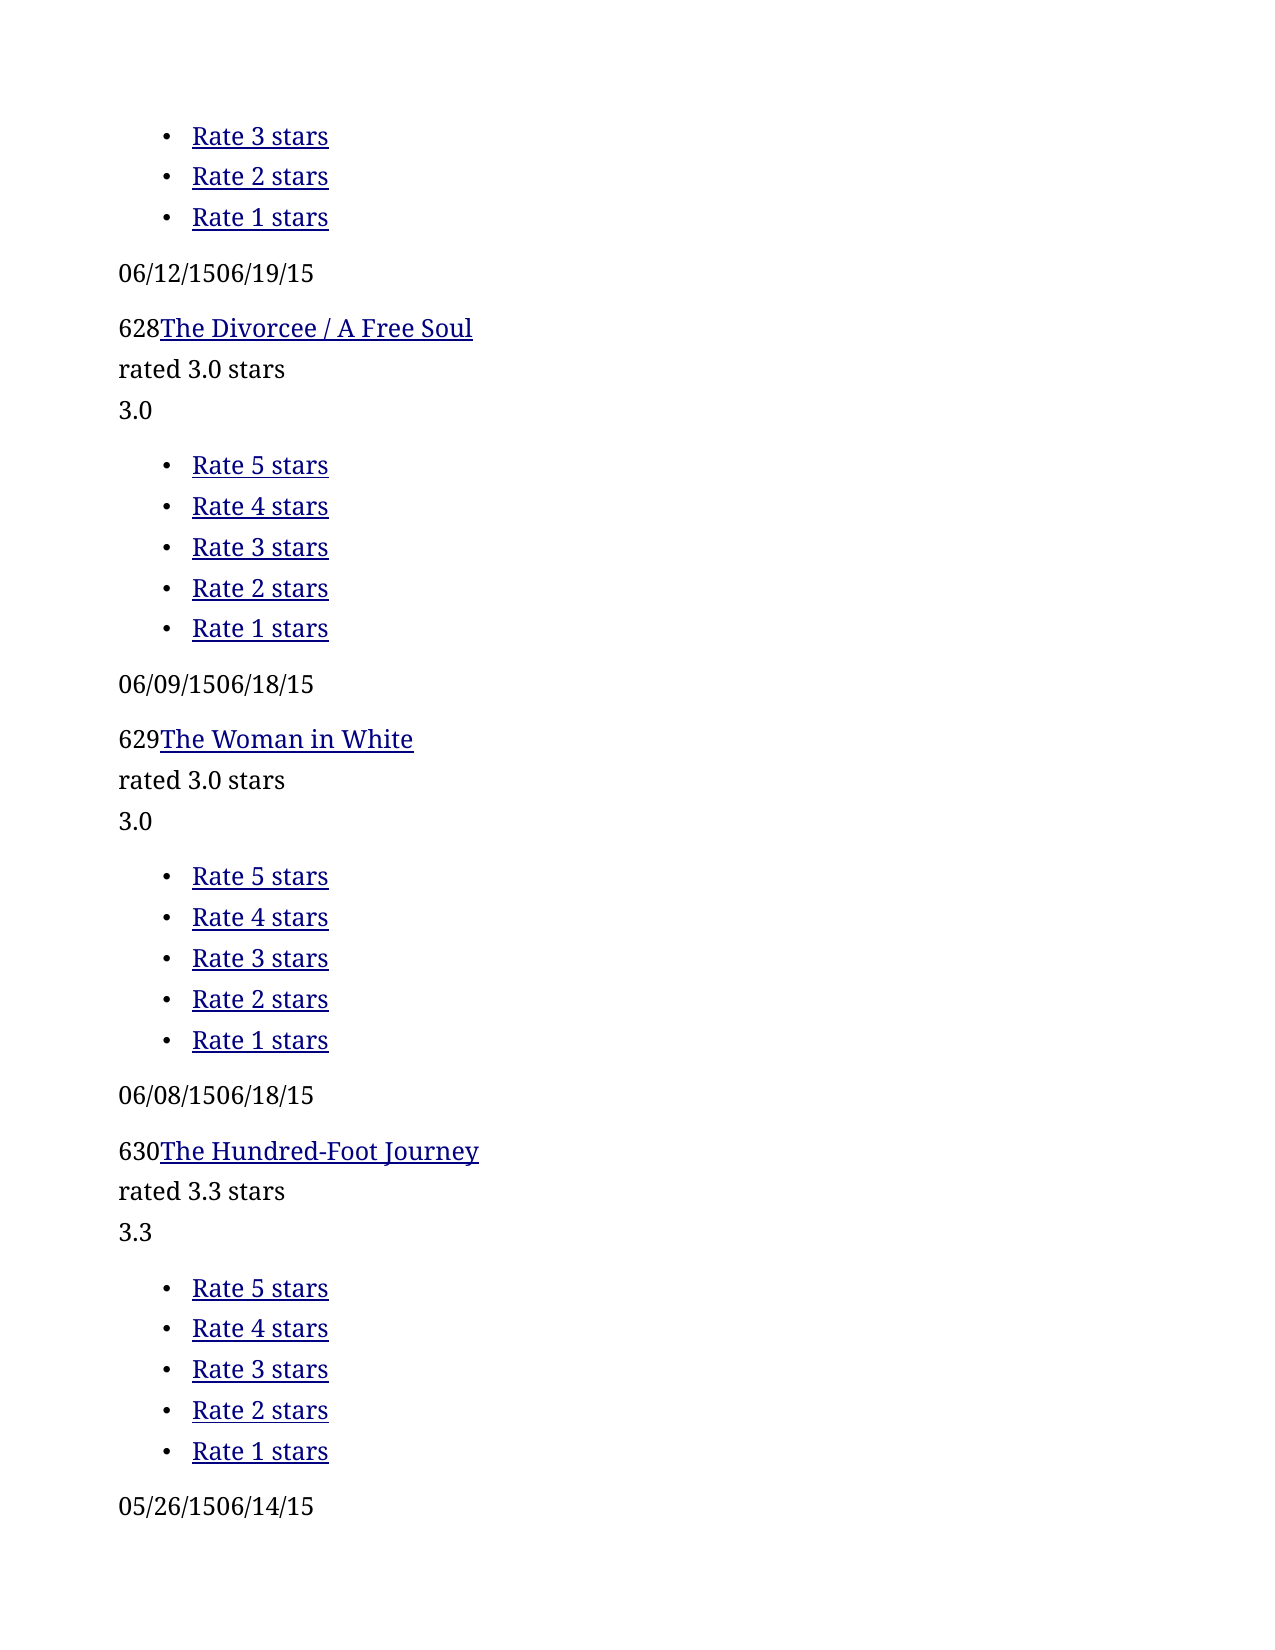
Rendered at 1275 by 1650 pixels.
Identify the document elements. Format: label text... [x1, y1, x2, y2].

list Rate 2 stars [162, 1393, 1157, 1427]
text 630The Hundred-Foot Journey [118, 1133, 1157, 1167]
list Rate 1 stars [162, 200, 1157, 234]
list Rate 1 stars [162, 1433, 1157, 1468]
text 05/26/1506/14/15 [118, 1489, 1157, 1523]
text 06/09/1506/18/15 [118, 666, 1157, 701]
text 06/08/1506/18/15 [118, 1078, 1157, 1112]
list Rate 5 stars [162, 1270, 1157, 1304]
list Rate 4 stars [162, 1311, 1157, 1345]
text 629The Woman in White [118, 722, 1157, 756]
list Rate 5 stars [162, 448, 1157, 482]
text 3.0 [118, 392, 1157, 426]
list Rate 1 stars [162, 611, 1157, 645]
list Rate 4 stars [162, 488, 1157, 523]
list Rate 3 stars [162, 118, 1157, 152]
text 628The Divorcee / A Free Soul [118, 311, 1157, 345]
text rated 3.3 stars [118, 1174, 1157, 1208]
list Rate 2 stars [162, 159, 1157, 193]
list Rate 2 stars [162, 981, 1157, 1016]
list Rate 3 stars [162, 941, 1157, 975]
list Rate 2 stars [162, 570, 1157, 604]
text rated 3.0 stars [118, 351, 1157, 386]
list Rate 3 stars [162, 1352, 1157, 1386]
list Rate 1 stars [162, 1022, 1157, 1056]
list Rate 5 stars [162, 859, 1157, 893]
list Rate 3 stars [162, 529, 1157, 563]
text 3.3 [118, 1215, 1157, 1249]
list Rate 4 stars [162, 900, 1157, 934]
text rated 3.0 stars [118, 763, 1157, 797]
text 06/12/1506/19/15 [118, 255, 1157, 289]
text 3.0 [118, 803, 1157, 838]
